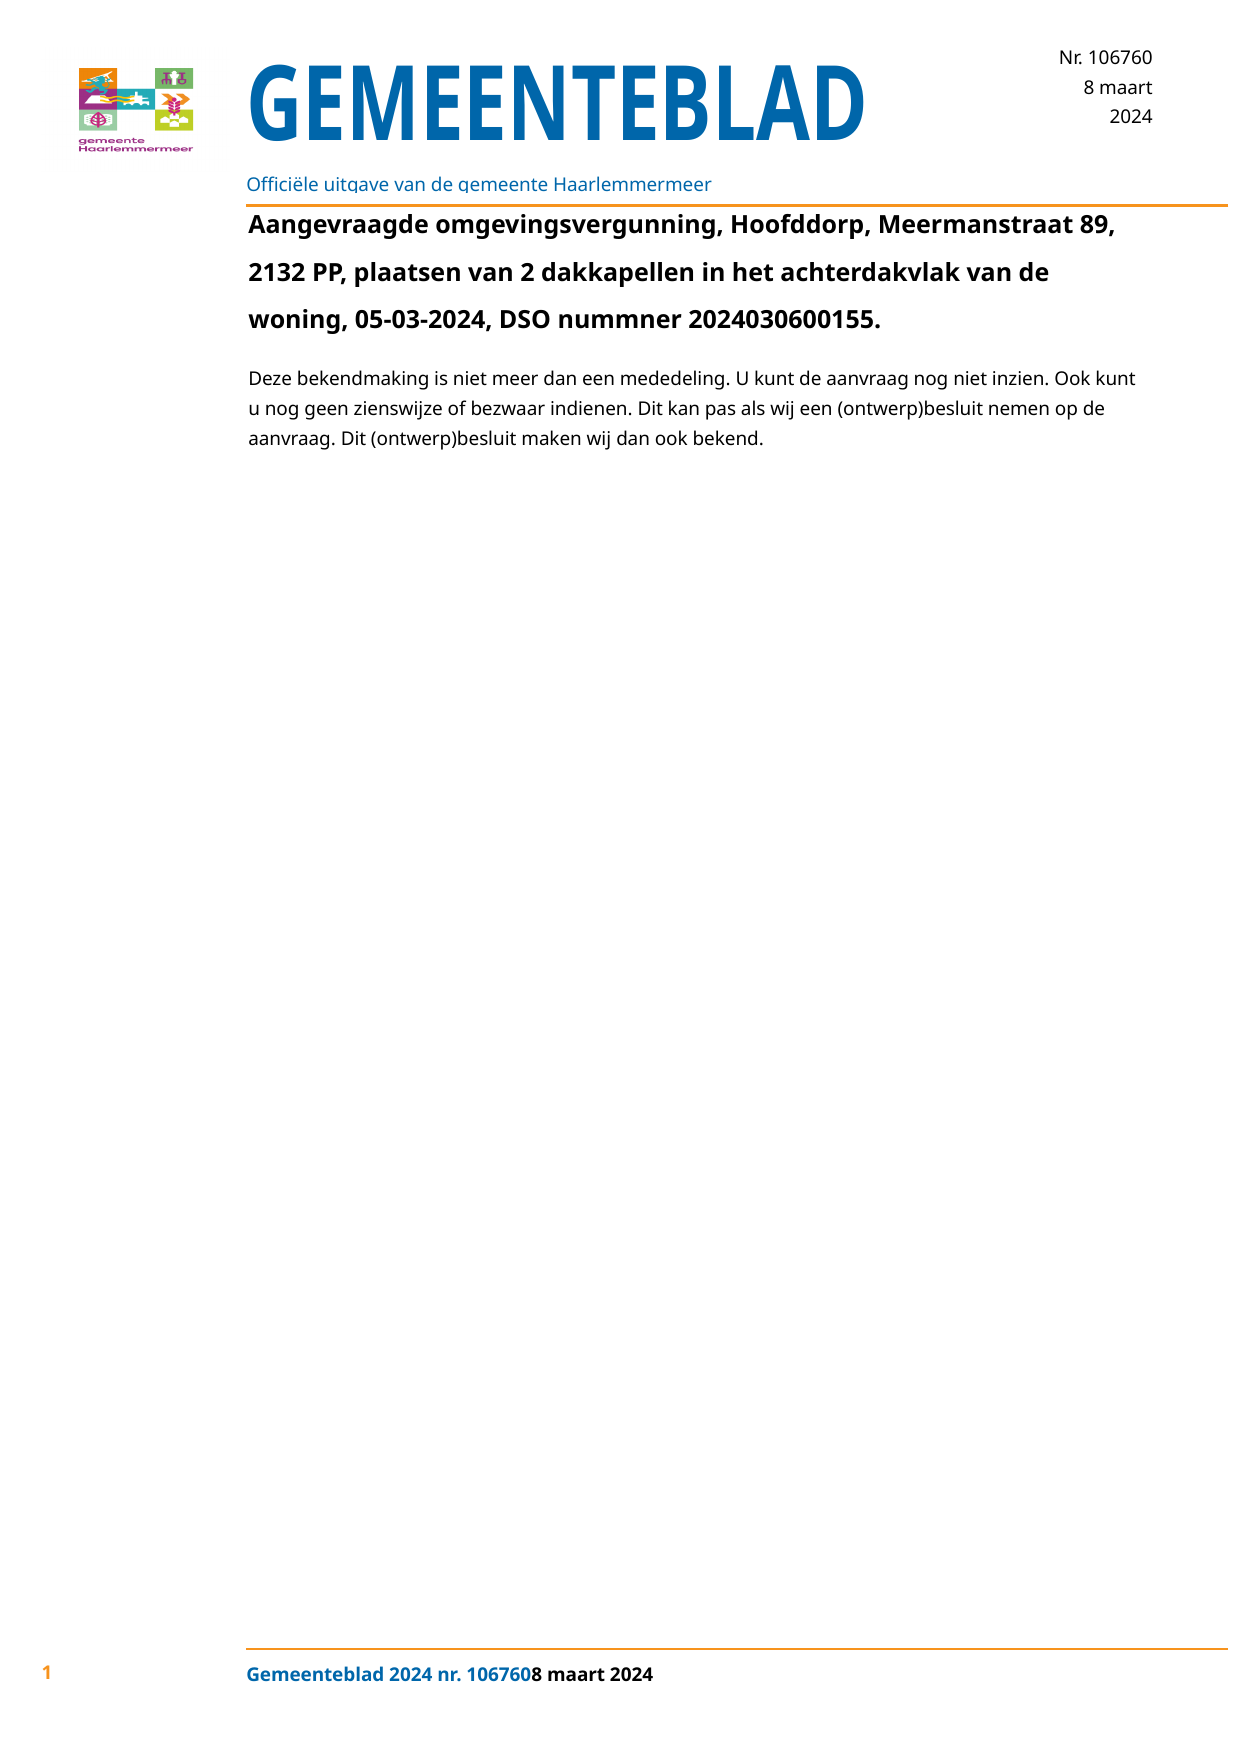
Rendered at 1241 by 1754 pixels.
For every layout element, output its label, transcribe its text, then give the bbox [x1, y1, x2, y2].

picture [41, 47, 231, 172]
text Deze bekendmaking is niet meer dan een mededeling. U kunt de aanvraag nog niet inzien. Ook kunt u nog geen zienswijze of bezwaar indienen. Dit kan pas als wij een (ontwerp)besluit nemen op de aanvraag. Dit (ontwerp)besluit maken wij dan ook bekend. [248, 366, 1152, 450]
text Aangevraagde omgevingsvergunning, Hoofddorp, Meermanstraat 89, 2132 PP, plaatsen van 2 dakkapellen in het achterdakvlak van de woning, 05-03-2024, DSO nummner 2024030600155. [248, 207, 1152, 336]
